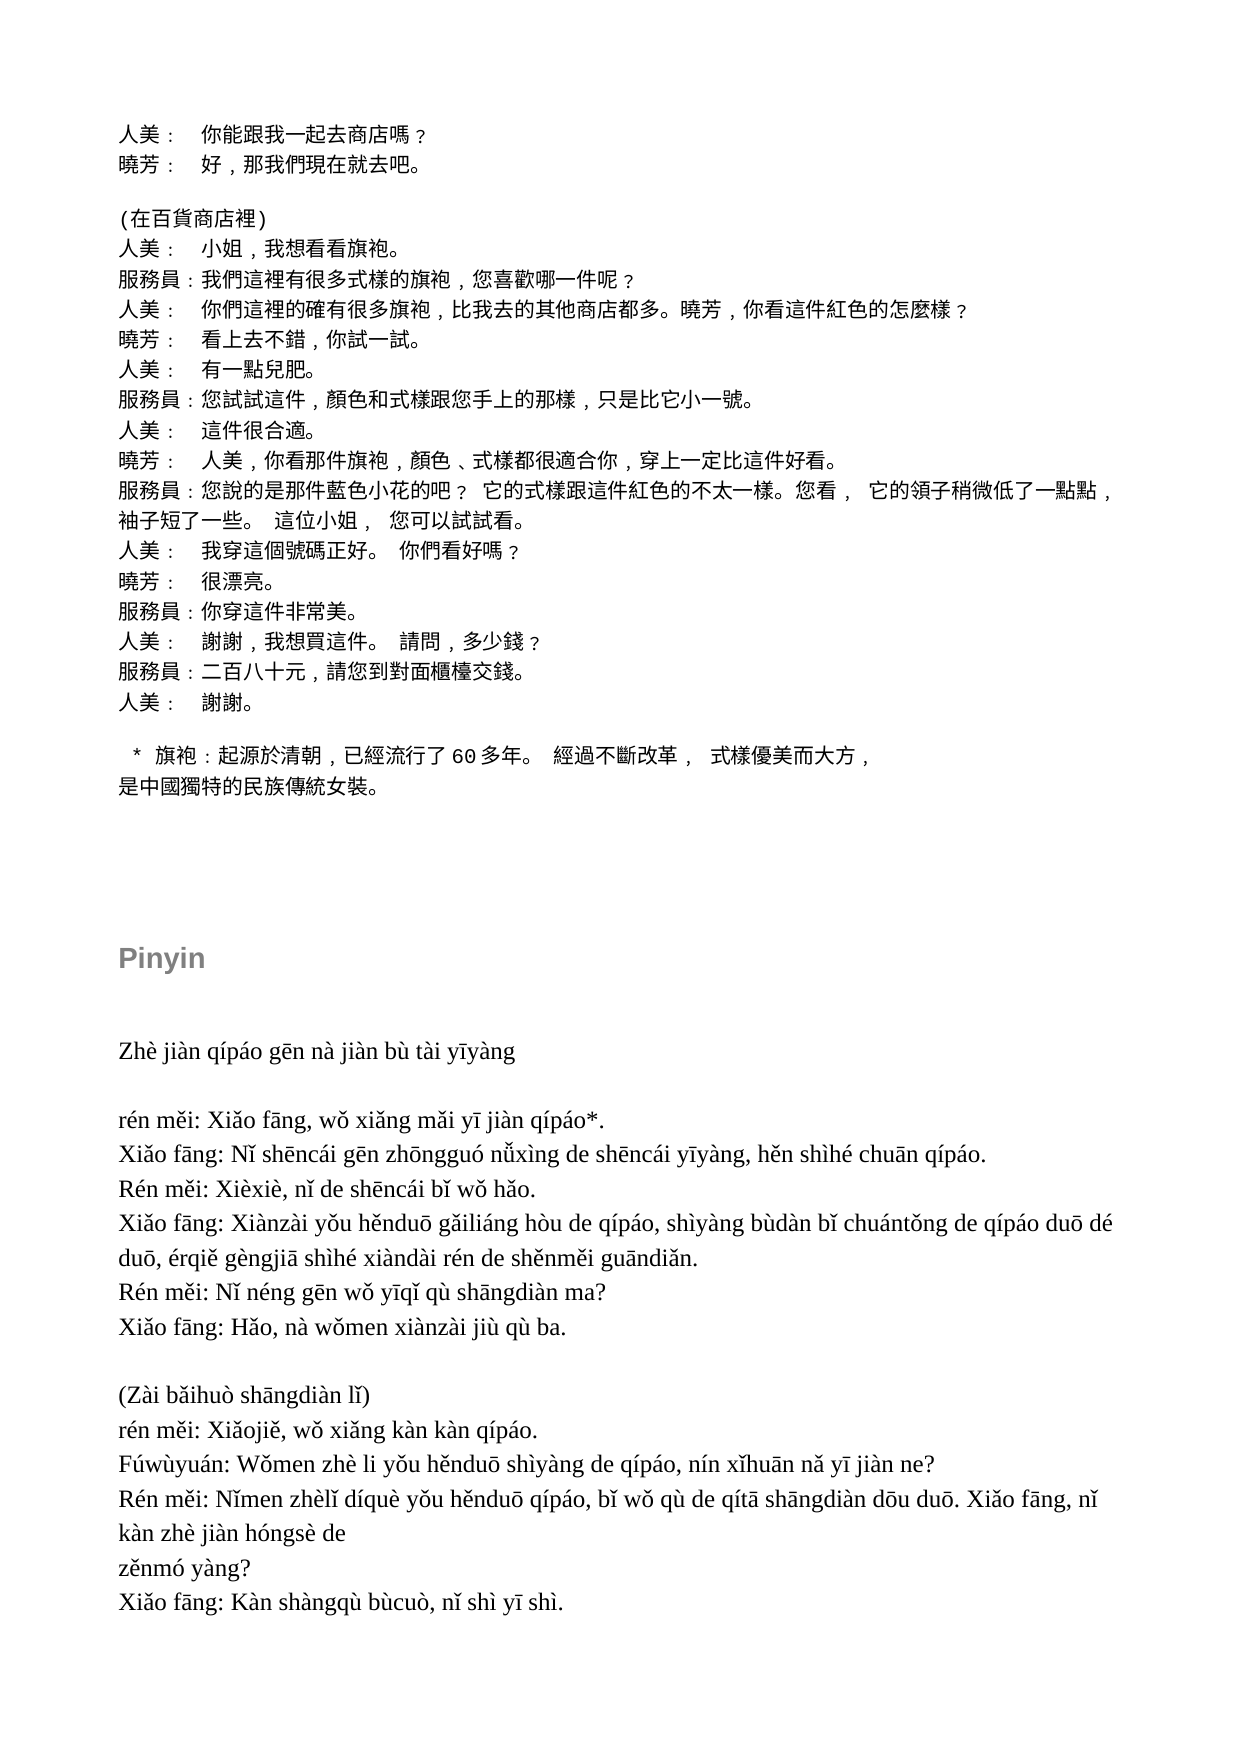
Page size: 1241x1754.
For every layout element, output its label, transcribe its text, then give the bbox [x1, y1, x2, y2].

text 人美﹕ 你們這裡的確有很多旗袍﹐比我去的其他商店都多。曉芳﹐你看這件紅色的怎麼樣﹖ [118, 293, 1122, 323]
text 人美﹕ 有一點兒肥。 [118, 353, 1122, 384]
text 人美﹕ 謝謝。 [118, 686, 1122, 716]
text 人美﹕ 小姐﹐我想看看旗袍。 [118, 233, 1122, 263]
text 曉芳﹕ 看上去不錯﹐你試一試。 [118, 323, 1122, 353]
text 人美﹕ 謝謝﹐我想買這件。 請問﹐多少錢﹖ [118, 625, 1122, 656]
subtitle Pinyin [118, 941, 1122, 974]
text Zhè jiàn qípáo gēn nà jiàn bù tài yīyàng rén měi: Xiǎo fāng, wǒ xiǎng mǎi yī jiàn qípáo*. Xiǎo fāng: Nǐ shēncái gēn zhōngguó nǚxìng de shēncái yīyàng, hěn shìhé chuān qípáo. Rén měi: Xièxiè, nǐ de shēncái bǐ wǒ hǎo. Xiǎo fāng: Xiànzài yǒu hěnduō gǎiliáng hòu de qípáo, shìyàng bùdàn bǐ chuántǒng de qípáo duō dé duō, érqiě gèngjiā shìhé xiàndài rén de shěnměi guāndiǎn. Rén měi: Nǐ néng gēn wǒ yīqǐ qù shāngdiàn ma? Xiǎo fāng: Hǎo, nà wǒmen xiànzài jiù qù ba. (Zài bǎihuò shāngdiàn lǐ) rén měi: Xiǎojiě, wǒ xiǎng kàn kàn qípáo. Fúwùyuán: Wǒmen zhè li yǒu hěnduō shìyàng de qípáo, nín xǐhuān nǎ yī jiàn ne? Rén měi: Nǐmen zhèlǐ díquè yǒu hěnduō qípáo, bǐ wǒ qù de qítā shāngdiàn dōu duō. Xiǎo fāng, nǐ kàn zhè jiàn hóngsè de zěnmó yàng? Xiǎo fāng: Kàn shàngqù bùcuò, nǐ shì yī shì. [118, 1036, 1122, 1616]
text 服務員﹕您試試這件﹐顏色和式樣跟您手上的那樣﹐只是比它小一號。 [118, 384, 1122, 414]
text 是中國獨特的民族傳統女裝。 [118, 770, 1122, 800]
text 曉芳﹕ 人美﹐你看那件旗袍﹐顏色﹑式樣都很適合你﹐穿上一定比這件好看。 [118, 444, 1122, 474]
text 服務員﹕我們這裡有很多式樣的旗袍﹐您喜歡哪一件呢﹖ [118, 263, 1122, 293]
text 人美﹕ 你能跟我一起去商店嗎﹖ [118, 118, 1122, 148]
text (在百貨商店裡) [118, 202, 1122, 233]
text * 旗袍﹕起源於清朝﹐已經流行了60多年。 經過不斷改革﹐ 式樣優美而大方﹐ [118, 739, 1122, 770]
text 服務員﹕二百八十元﹐請您到對面櫃檯交錢。 [118, 656, 1122, 686]
text 服務員﹕您說的是那件藍色小花的吧﹖ 它的式樣跟這件紅色的不太一樣。您看﹐ 它的領子稍微低了一點點﹐袖子短了一些。 這位小姐﹐ 您可以試試看。 [118, 474, 1122, 535]
text 曉芳﹕ 很漂亮。 [118, 565, 1122, 595]
text 服務員﹕你穿這件非常美。 [118, 595, 1122, 625]
text 人美﹕ 我穿這個號碼正好。 你們看好嗎﹖ [118, 535, 1122, 565]
text 曉芳﹕ 好﹐那我們現在就去吧。 [118, 148, 1122, 178]
text 人美﹕ 這件很合適。 [118, 414, 1122, 444]
